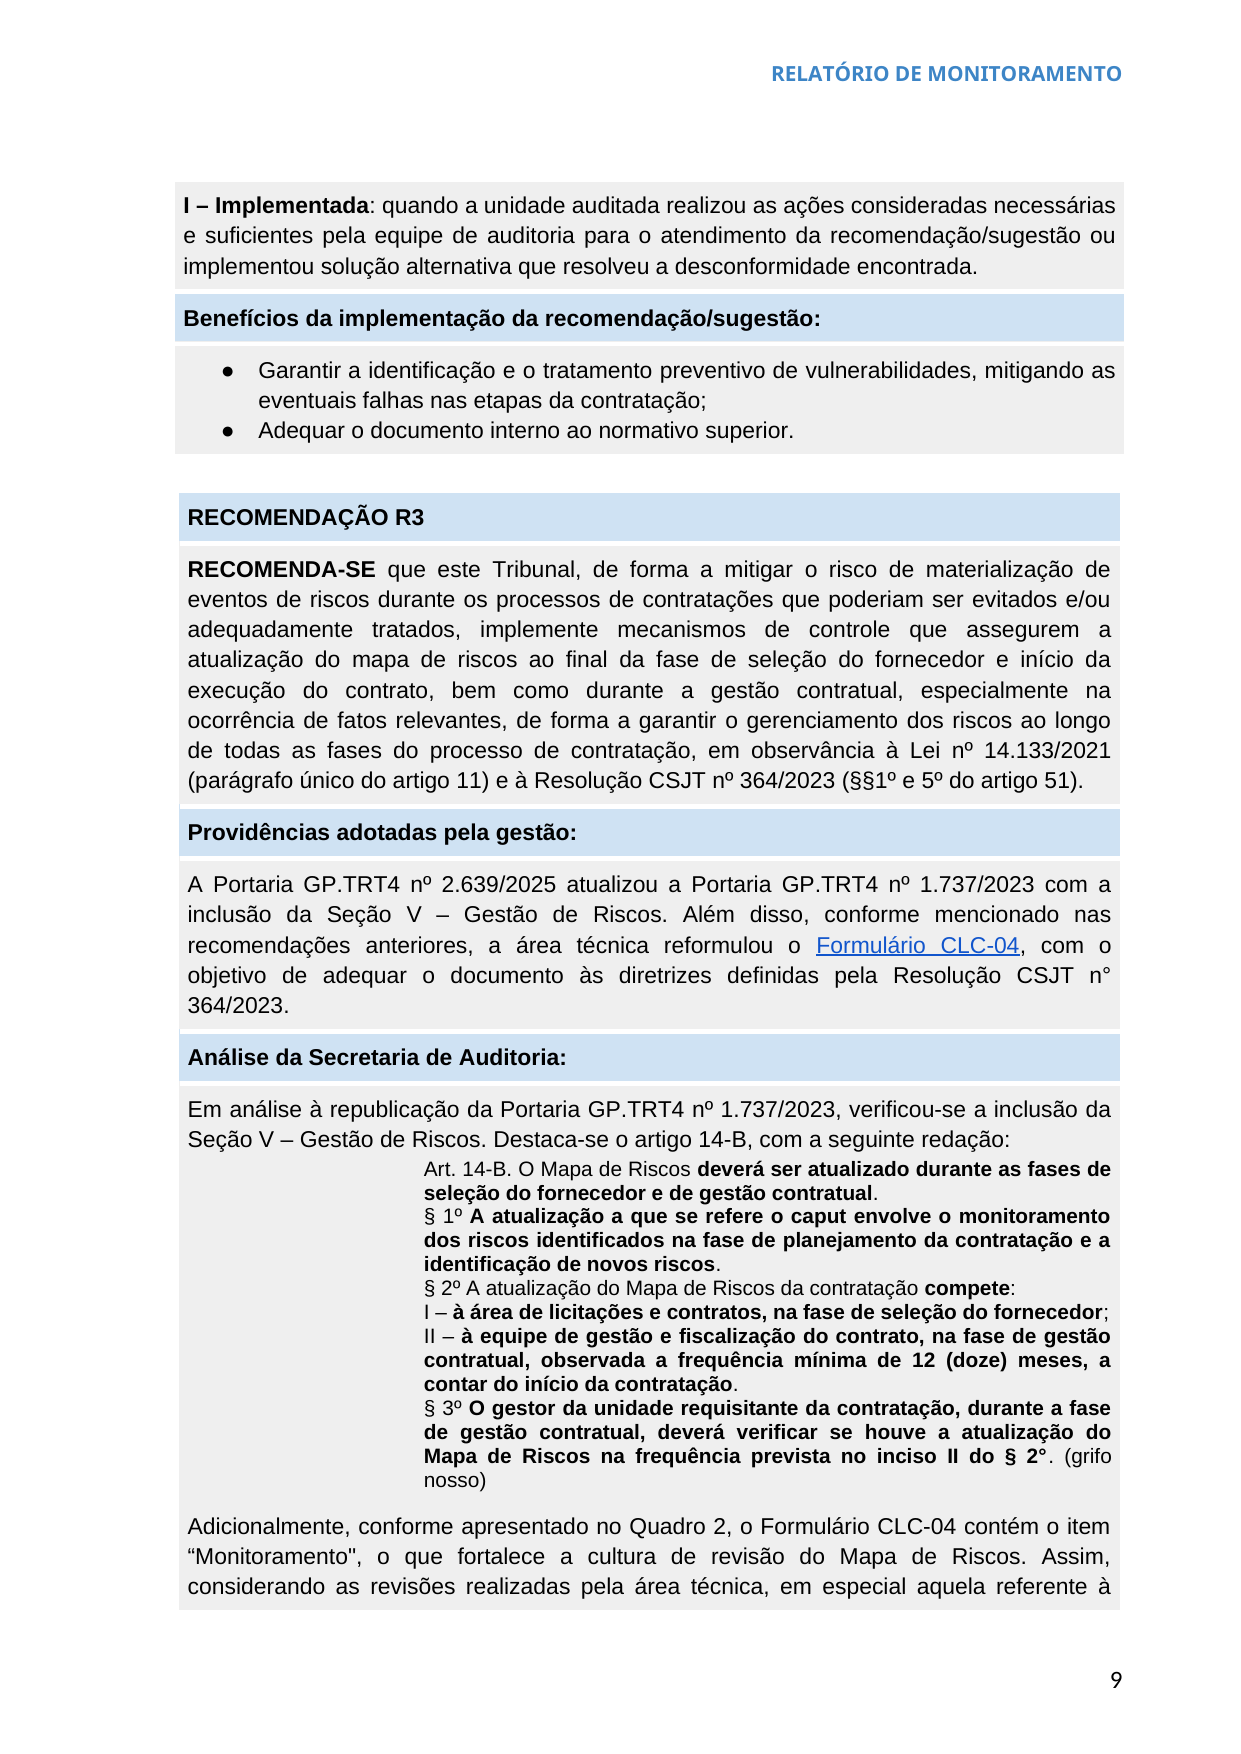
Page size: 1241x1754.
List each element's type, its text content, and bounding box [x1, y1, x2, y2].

table_cell I – Implementada: quando a unidade auditada realizou as ações consideradas necessárias e suficientes pela equipe de auditoria para o atendimento da recomendação/sugestão ou implementou solução alternativa que resolveu a desconformidade encontrada. [175, 182, 1124, 289]
table_cell A Portaria GP.TRT4 nº 2.639/2025 atualizou a Portaria GP.TRT4 nº 1.737/2023 com a inclusão da Seção V – Gestão de Riscos. Além disso, conforme mencionado nas recomendações anteriores, a área técnica reformulou o Formulário CLC-04, com o objetivo de adequar o documento às diretrizes definidas pela Resolução CSJT n° 364/2023. [179, 857, 1120, 1029]
table_header RECOMENDAÇÃO R3 [179, 493, 1120, 541]
table_cell Garantir a identificação e o tratamento preventivo de vulnerabilidades, mitigando as eventuais falhas nas etapas da contratação; Adequar o documento interno ao normativo superior. [175, 346, 1124, 454]
table_cell Em análise à republicação da Portaria GP.TRT4 nº 1.737/2023, verificou-se a inclusão da Seção V – Gestão de Riscos. Destaca-se o artigo 14-B, com a seguinte redação: Art. 14-B. O Mapa de Riscos deverá ser atualizado durante as fases de seleção do fornecedor e de gestão contratual. § 1º A atualização a que se refere o caput envolve o monitoramento dos riscos identificados na fase de planejamento da contratação e a identificação de novos riscos. § 2º A atualização do Mapa de Riscos da contratação compete: I – à área de licitações e contratos, na fase de seleção do fornecedor; II – à equipe de gestão e fiscalização do contrato, na fase de gestão contratual, observada a frequência mínima de 12 (doze) meses, a contar do início da contratação. § 3º O gestor da unidade requisitante da contratação, durante a fase de gestão contratual, deverá verificar se houve a atualização do Mapa de Riscos na frequência prevista no inciso II do § 2°. (grifo nosso) Adicionalmente, conforme apresentado no Quadro 2, o Formulário CLC-04 contém o item “Monitoramento", o que fortalece a cultura de revisão do Mapa de Riscos. Assim, considerando as revisões realizadas pela área técnica, em especial aquela referente à [179, 1082, 1120, 1610]
table_cell RECOMENDA-SE que este Tribunal, de forma a mitigar o risco de materialização de eventos de riscos durante os processos de contratações que poderiam ser evitados e/ou adequadamente tratados, implemente mecanismos de controle que assegurem a atualização do mapa de riscos ao final da fase de seleção do fornecedor e início da execução do contrato, bem como durante a gestão contratual, especialmente na ocorrência de fatos relevantes, de forma a garantir o gerenciamento dos riscos ao longo de todas as fases do processo de contratação, em observância à Lei nº 14.133/2021 (parágrafo único do artigo 11) e à Resolução CSJT nº 364/2023 (§§1º e 5º do artigo 51). [179, 542, 1120, 804]
table_cell Análise da Secretaria de Auditoria: [179, 1030, 1120, 1081]
table_cell Providências adotadas pela gestão: [179, 805, 1120, 856]
table_cell Benefícios da implementação da recomendação/sugestão: [175, 294, 1124, 341]
